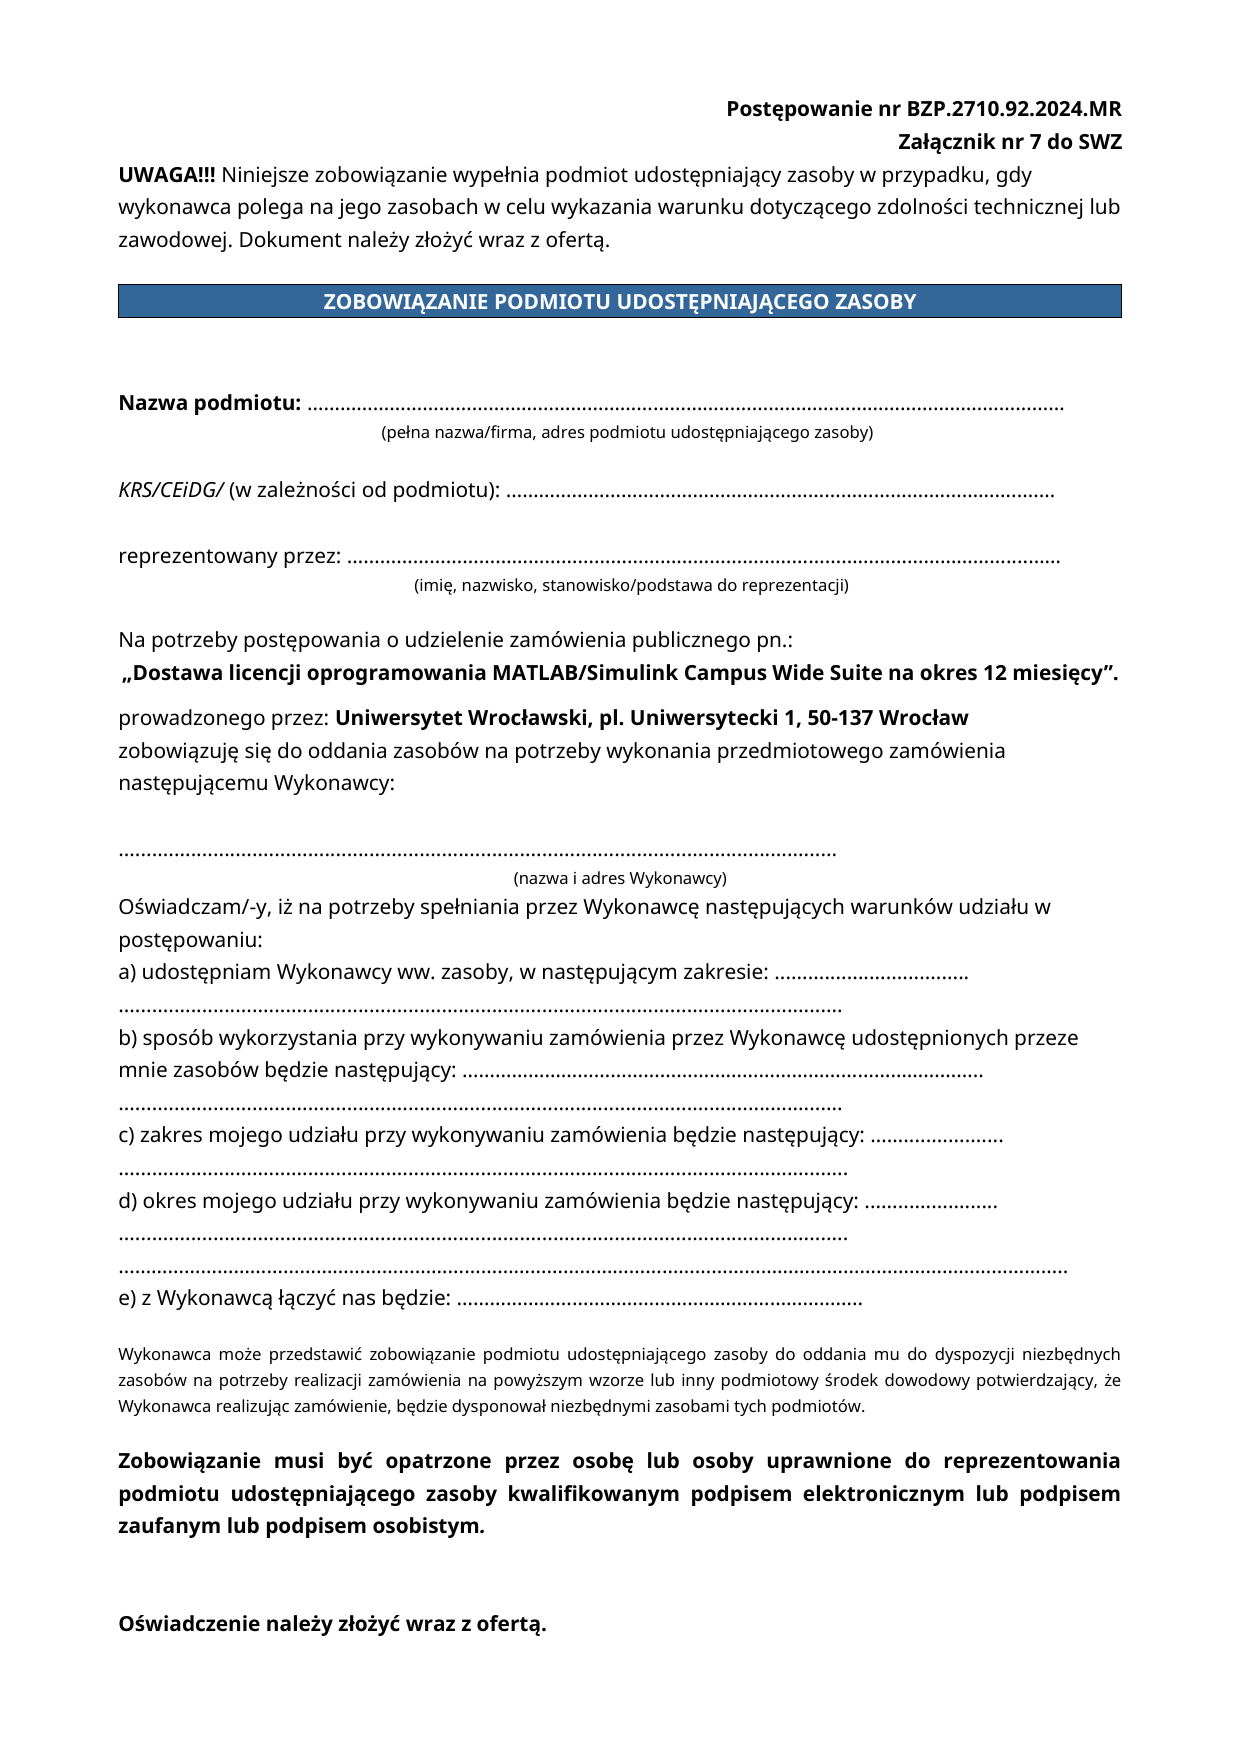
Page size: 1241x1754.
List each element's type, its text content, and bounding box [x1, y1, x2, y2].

text Wykonawca może przedstawić zobowiązanie podmiotu udostępniającego zasoby do oddania mu do dyspozycji niezbędnych zasobów na potrzeby realizacji zamówienia na powyższym wzorze lub inny podmiotowy środek dowodowy potwierdzający, że Wykonawca realizując zamówienie, będzie dysponował niezbędnymi zasobami tych podmiotów. [118, 1342, 1122, 1417]
text (nazwa i adres Wykonawcy) [118, 866, 1122, 889]
text Postępowanie nr BZP.2710.92.2024.MR [156, 94, 1122, 123]
text UWAGA!!! Niniejsze zobowiązanie wypełnia podmiot udostępniający zasoby w przypadku, gdy wykonawca polega na jego zasobach w celu wykazania warunku dotyczącego zdolności technicznej lub zawodowej. Dokument należy złożyć wraz z ofertą. [118, 160, 1122, 253]
text .................................................................................................................................. [118, 990, 1122, 1018]
text .................................................................................................................................. [118, 1088, 1122, 1116]
text prowadzonego przez: Uniwersytet Wrocławski, pl. Uniwersytecki 1, 50-137 Wrocław [118, 703, 1122, 732]
subtitle ZOBOWIĄZANIE PODMIOTU UDOSTĘPNIAJĄCEGO ZASOBY [119, 285, 1121, 317]
text Nazwa podmiotu: ………………………………………………………………………………………………………………………… [118, 388, 1122, 416]
text c) zakres mojego udziału przy wykonywaniu zamówienia będzie następujący: …….................. [118, 1121, 1122, 1149]
text a) udostępniam Wykonawcy ww. zasoby, w następującym zakresie: ................................... [118, 957, 1122, 986]
text ................................................................................................................................... [118, 1153, 1122, 1182]
text Załącznik nr 7 do SWZ [156, 127, 1122, 156]
text b) sposób wykorzystania przy wykonywaniu zamówienia przez Wykonawcę udostępnionych przeze mnie zasobów będzie następujący: ………………………………………………………………………………….. [118, 1023, 1122, 1084]
text „Dostawa licencji oprogramowania MATLAB/Simulink Campus Wide Suite na okres 12 miesięcy”. [118, 658, 1122, 687]
text e) z Wykonawcą łączyć nas będzie: ……………………………………………………………….. [118, 1283, 1122, 1312]
text reprezentowany przez: …………………………………………………………………………………………………………....…… [118, 541, 1122, 569]
text Oświadczam/-y, iż na potrzeby spełniania przez Wykonawcę następujących warunków udziału w postępowaniu: [118, 892, 1122, 953]
text ................................................................................................................................. [118, 834, 1122, 862]
text zobowiązuję się do oddania zasobów na potrzeby wykonania przedmiotowego zamówienia następującemu Wykonawcy: [118, 736, 1122, 797]
text Na potrzeby postępowania o udzielenie zamówienia publicznego pn.: [118, 626, 1122, 654]
text (imię, nazwisko, stanowisko/podstawa do reprezentacji) [414, 573, 1122, 596]
text KRS/CEiDG/ (w zależności od podmiotu): ……………………….…………………………………………….…………..…… [118, 476, 1137, 504]
text ................................................................................................................................... [118, 1218, 1122, 1247]
text d) okres mojego udziału przy wykonywaniu zamówienia będzie następujący: ........................ [118, 1186, 1122, 1214]
text (pełna nazwa/firma, adres podmiotu udostępniającego zasoby) [118, 420, 1137, 443]
text Oświadczenie należy złożyć wraz z ofertą. [118, 1609, 1122, 1638]
text Zobowiązanie musi być opatrzone przez osobę lub osoby uprawnione do reprezentowania podmiotu udostępniającego zasoby kwalifikowanym podpisem elektronicznym lub podpisem zaufanym lub podpisem osobistym. [118, 1446, 1122, 1540]
text ……………………………………………………………………………………………………………………………………………………….. [118, 1251, 1122, 1279]
